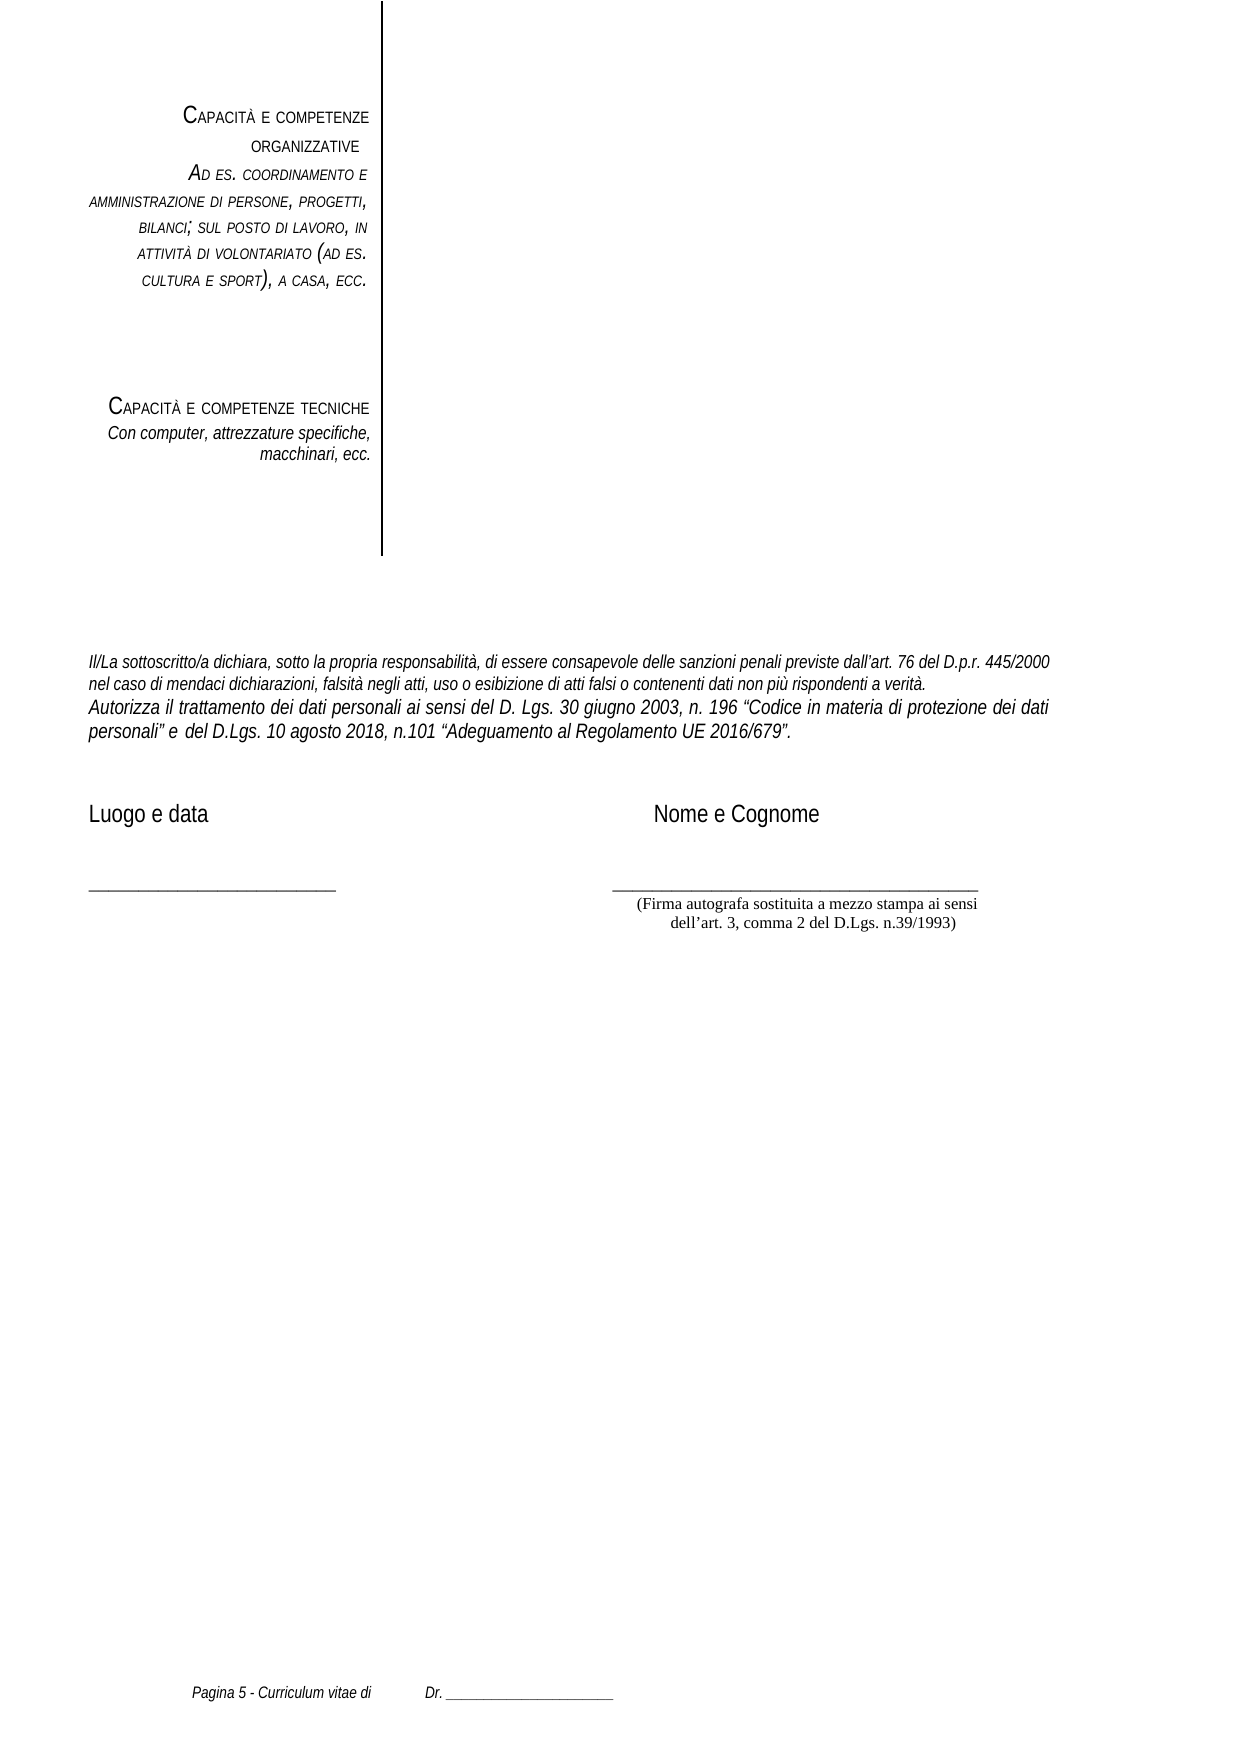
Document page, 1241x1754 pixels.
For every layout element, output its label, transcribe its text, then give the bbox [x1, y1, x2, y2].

table_header [384, 98, 413, 293]
table_header [414, 98, 1167, 293]
text Autorizza il trattamento dei dati personali ai sensi del D. Lgs. 30 giugno 2003, n. 196 “Codice in materia di protezione dei dati personali” e del D.Lgs. 10 agosto 2018, n.101 “Adeguamento al Regolamento UE 2016/679”. [89, 694, 1053, 742]
text Luogo e data Nome e Cognome [89, 799, 1053, 828]
text dell’art. 3, comma 2 del D.Lgs. n.39/1993) [92, 913, 1053, 932]
text Il/La sottoscritto/a dichiara, sotto la propria responsabilità, di essere consapevole delle sanzioni penali previste dall’art. 76 del D.p.r. 445/2000 nel caso di mendaci dichiarazioni, falsità negli atti, uso o esibizione di atti falsi o contenenti dati non più rispondenti a verità. [89, 651, 1053, 694]
text _________________________ _____________________________________ [89, 871, 1053, 894]
table_header [384, 389, 413, 469]
text (Firma autografa sostituita a mezzo stampa ai sensi [89, 894, 1053, 913]
table_header Capacità e competenze tecniche Con computer, attrezzature specifiche, macchinari, ecc. [78, 389, 381, 469]
table_header Capacità e competenze organizzative Ad es. coordinamento e amministrazione di persone, progetti, bilanci; sul posto di lavoro, in attività di volontariato (ad es. cultura e sport), a casa, ecc. [78, 98, 381, 293]
table_header [414, 389, 1167, 469]
table_cell [395, 154, 414, 182]
table_cell [395, 126, 414, 154]
table_header [395, 98, 414, 126]
